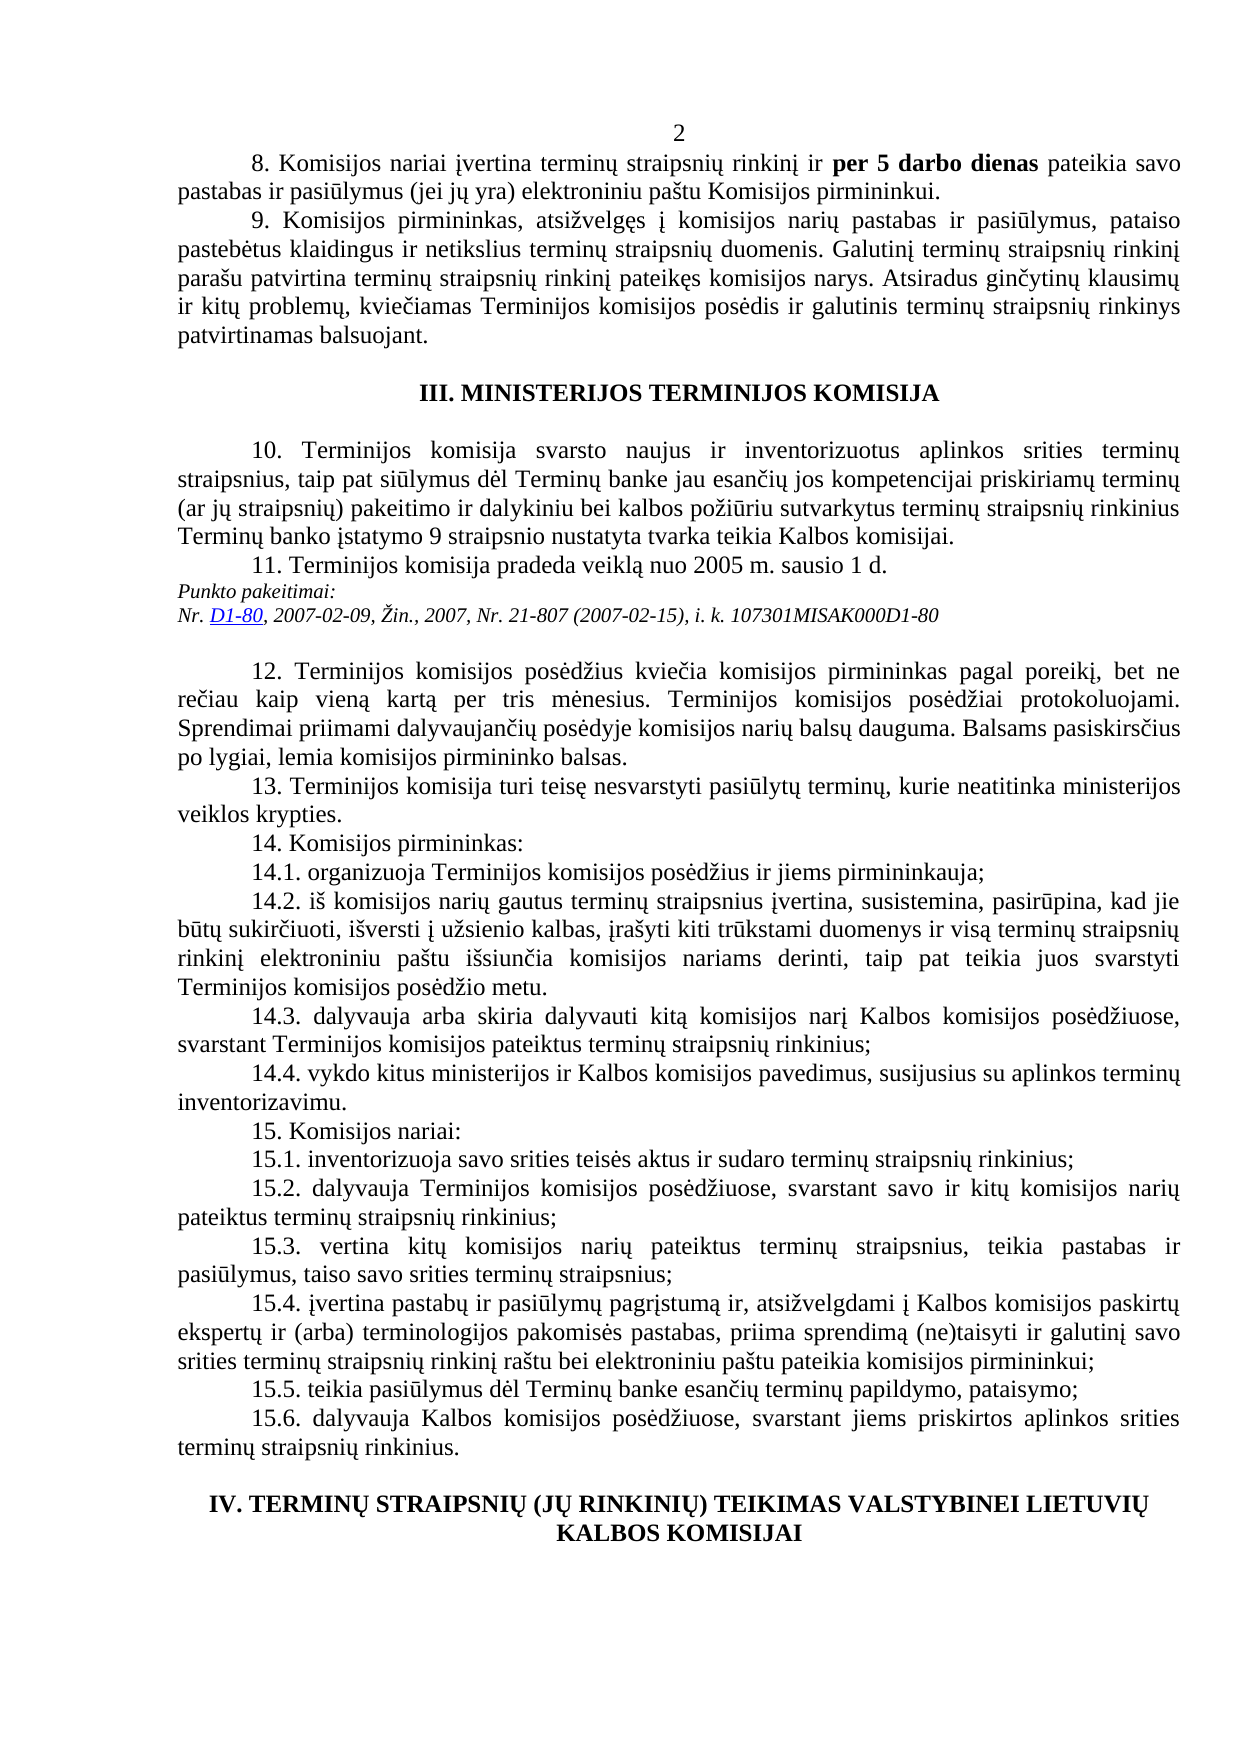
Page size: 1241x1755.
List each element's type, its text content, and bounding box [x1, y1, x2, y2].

text 14. Komisijos pirmininkas: [177, 828, 1181, 857]
text 10. Terminijos komisija svarsto naujus ir inventorizuotus aplinkos srities terminų straipsnius, taip pat siūlymus dėl Terminų banke jau esančių jos kompetencijai priskiriamų terminų (ar jų straipsnių) pakeitimo ir dalykiniu bei kalbos požiūriu sutvarkytus terminų straipsnių rinkinius Terminų banko įstatymo 9 straipsnio nustatyta tvarka teikia Kalbos komisijai. [177, 435, 1181, 550]
text 15.6. dalyvauja Kalbos komisijos posėdžiuose, svarstant jiems priskirtos aplinkos srities terminų straipsnių rinkinius. [177, 1403, 1181, 1461]
text 9. Komisijos pirmininkas, atsižvelgęs į komisijos narių pastabas ir pasiūlymus, pataiso pastebėtus klaidingus ir netikslius terminų straipsnių duomenis. Galutinį terminų straipsnių rinkinį parašu patvirtina terminų straipsnių rinkinį pateikęs komisijos narys. Atsiradus ginčytinų klausimų ir kitų problemų, kviečiamas Terminijos komisijos posėdis ir galutinis terminų straipsnių rinkinys patvirtinamas balsuojant. [177, 205, 1181, 349]
text 14.2. iš komisijos narių gautus terminų straipsnius įvertina, susistemina, pasirūpina, kad jie būtų sukirčiuoti, išversti į užsienio kalbas, įrašyti kiti trūkstami duomenys ir visą terminų straipsnių rinkinį elektroniniu paštu išsiunčia komisijos nariams derinti, taip pat teikia juos svarstyti Terminijos komisijos posėdžio metu. [177, 886, 1181, 1001]
text 15.3. vertina kitų komisijos narių pateiktus terminų straipsnius, teikia pastabas ir pasiūlymus, taiso savo srities terminų straipsnius; [177, 1231, 1181, 1288]
text 15.1. inventorizuoja savo srities teisės aktus ir sudaro terminų straipsnių rinkinius; [177, 1144, 1181, 1173]
text 15. Komisijos nariai: [177, 1116, 1181, 1144]
text Punkto pakeitimai: [177, 579, 1181, 603]
text 12. Terminijos komisijos posėdžius kviečia komisijos pirmininkas pagal poreikį, bet ne rečiau kaip vieną kartą per tris mėnesius. Terminijos komisijos posėdžiai protokoluojami. Sprendimai priimami dalyvaujančių posėdyje komisijos narių balsų dauguma. Balsams pasiskirsčius po lygiai, lemia komisijos pirmininko balsas. [177, 656, 1181, 771]
text 8. Komisijos nariai įvertina terminų straipsnių rinkinį ir per 5 darbo dienas pateikia savo pastabas ir pasiūlymus (jei jų yra) elektroniniu paštu Komisijos pirmininkui. [177, 148, 1181, 205]
text III. MINISTERIJOS TERMINIJOS KOMISIJA [177, 378, 1181, 406]
text 15.5. teikia pasiūlymus dėl Terminų banke esančių terminų papildymo, pataisymo; [177, 1374, 1181, 1403]
text 14.3. dalyvauja arba skiria dalyvauti kitą komisijos narį Kalbos komisijos posėdžiuose, svarstant Terminijos komisijos pateiktus terminų straipsnių rinkinius; [177, 1001, 1181, 1058]
text 13. Terminijos komisija turi teisę nesvarstyti pasiūlytų terminų, kurie neatitinka ministerijos veiklos krypties. [177, 771, 1181, 828]
text Nr. D1-80, 2007-02-09, Žin., 2007, Nr. 21-807 (2007-02-15), i. k. 107301MISAK000D1-80 [177, 603, 1181, 627]
text 15.4. įvertina pastabų ir pasiūlymų pagrįstumą ir, atsižvelgdami į Kalbos komisijos paskirtų ekspertų ir (arba) terminologijos pakomisės pastabas, priima sprendimą (ne)taisyti ir galutinį savo srities terminų straipsnių rinkinį raštu bei elektroniniu paštu pateikia komisijos pirmininkui; [177, 1288, 1181, 1374]
text 11. Terminijos komisija pradeda veiklą nuo 2005 m. sausio 1 d. [177, 550, 1181, 579]
text 14.4. vykdo kitus ministerijos ir Kalbos komisijos pavedimus, susijusius su aplinkos terminų inventorizavimu. [177, 1058, 1181, 1116]
text 15.2. dalyvauja Terminijos komisijos posėdžiuose, svarstant savo ir kitų komisijos narių pateiktus terminų straipsnių rinkinius; [177, 1173, 1181, 1231]
text IV. TERMINŲ STRAIPSNIŲ (JŲ RINKINIŲ) TEIKIMAS VALSTYBINEI LIETUVIŲ KALBOS KOMISIJAI [177, 1489, 1181, 1547]
text 14.1. organizuoja Terminijos komisijos posėdžius ir jiems pirmininkauja; [177, 857, 1181, 886]
